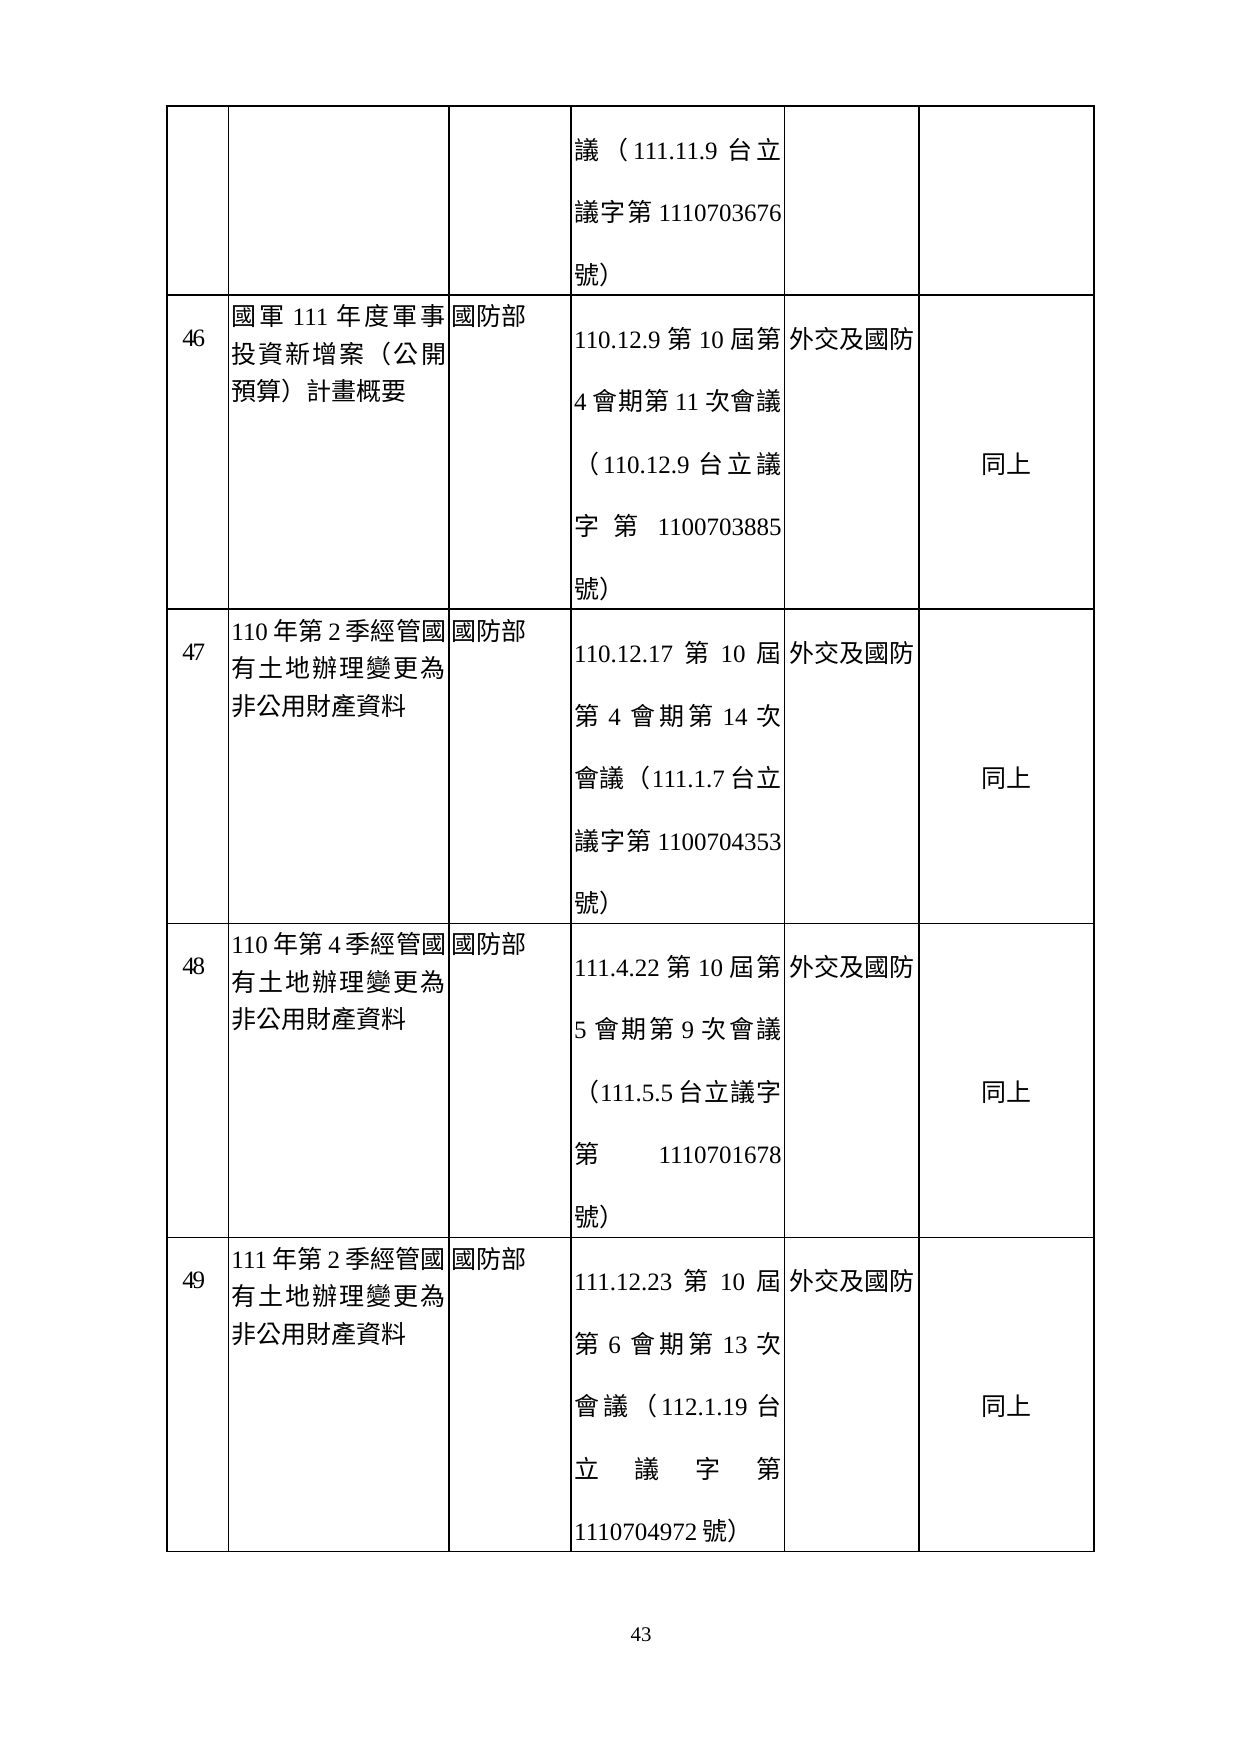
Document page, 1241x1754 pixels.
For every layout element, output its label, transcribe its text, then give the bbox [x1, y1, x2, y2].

table_cell 同上 [920, 1238, 1093, 1551]
table_cell 議（111.11.9台立議字第1110703676號） [572, 107, 784, 294]
table_cell 國防部 [450, 610, 570, 922]
table_cell [168, 1238, 228, 1551]
table_cell [168, 296, 228, 608]
table_cell 同上 [920, 610, 1093, 922]
table_cell [168, 107, 228, 294]
table_cell 外交及國防 [785, 1238, 918, 1551]
table_cell 同上 [920, 924, 1093, 1236]
table_cell 110年第4季經管國有土地辦理變更為非公用財產資料 [229, 924, 448, 1236]
table_cell [229, 107, 448, 294]
table_cell [920, 107, 1093, 294]
table_cell 外交及國防 [785, 610, 918, 922]
table_cell [168, 610, 228, 922]
table_cell 國防部 [450, 1238, 570, 1551]
table_cell [450, 107, 570, 294]
table_cell [168, 924, 228, 1236]
table_cell 外交及國防 [785, 296, 918, 608]
table_cell 同上 [920, 296, 1093, 608]
table_cell 外交及國防 [785, 924, 918, 1236]
table_cell 國防部 [450, 296, 570, 608]
table_cell 國防部 [450, 924, 570, 1236]
table_cell 111年第2季經管國有土地辦理變更為非公用財產資料 [229, 1238, 448, 1551]
table_cell 111.4.22第10屆第5會期第9次會議（111.5.5台立議字第1110701678號） [572, 924, 784, 1236]
table_cell 110年第2季經管國有土地辦理變更為非公用財產資料 [229, 610, 448, 922]
table_cell 110.12.9第10屆第4會期第11次會議（110.12.9台立議字第1100703885號） [572, 296, 784, 608]
table_cell 111.12.23第10屆第6會期第13次會議（112.1.19台立議字第1110704972號） [572, 1238, 784, 1551]
table_cell 國軍111年度軍事投資新增案（公開預算）計畫概要 [229, 296, 448, 608]
table_cell 110.12.17第10屆第4會期第14次會議（111.1.7台立議字第1100704353號） [572, 610, 784, 922]
table_cell [785, 107, 918, 294]
